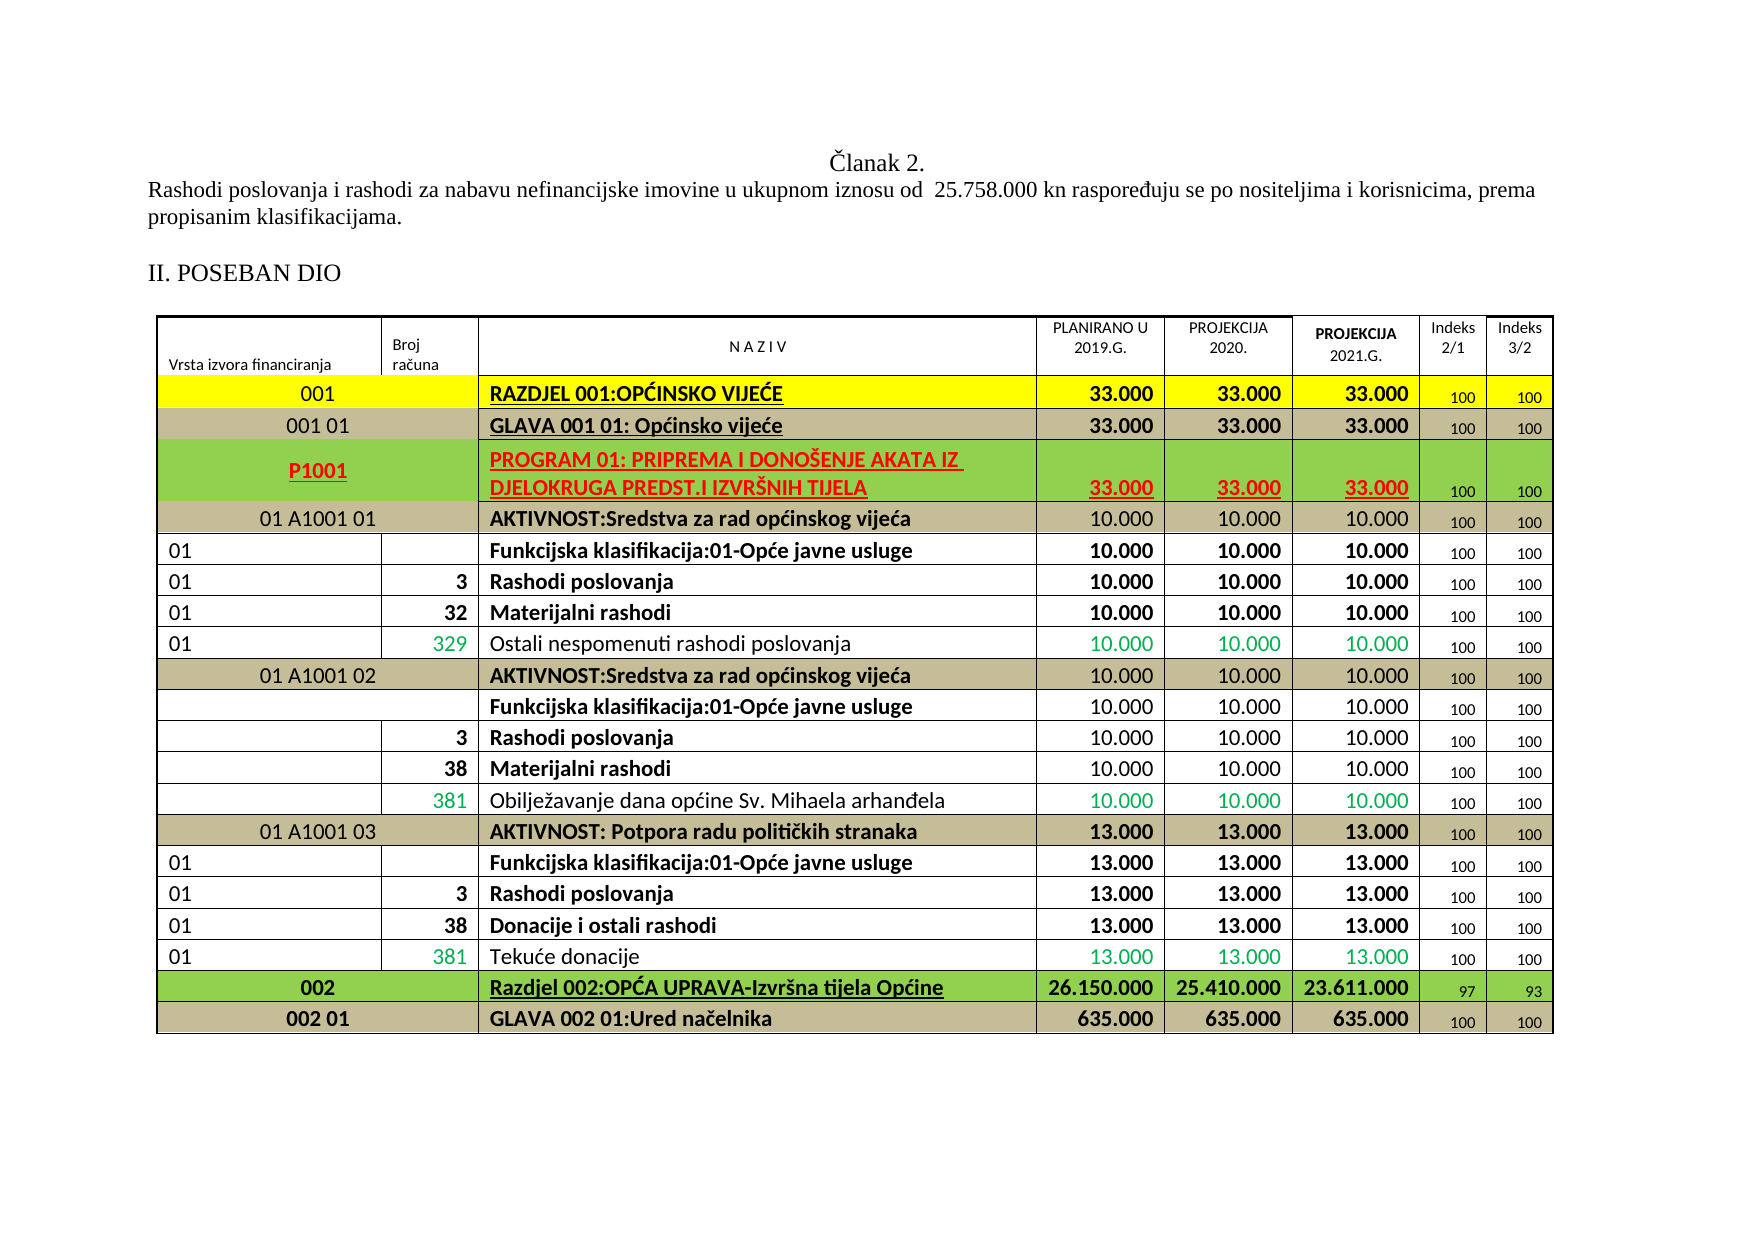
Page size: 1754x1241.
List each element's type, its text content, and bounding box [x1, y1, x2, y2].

table_cell 100 [1487, 659, 1552, 689]
table_cell 100 [1420, 409, 1486, 439]
table_cell 10.000 [1037, 596, 1164, 626]
table_cell Funkcijska klasifikacija:01-Opće javne usluge [479, 846, 1036, 876]
table_cell 01 [158, 596, 381, 626]
table_cell 10.000 [1165, 596, 1292, 626]
table_cell 100 [1487, 909, 1552, 939]
table_cell 33.000 [1165, 409, 1292, 439]
table_cell 100 [1420, 877, 1486, 907]
table_cell 100 [1420, 752, 1486, 782]
table_cell 10.000 [1165, 534, 1292, 564]
table_cell 10.000 [1165, 690, 1292, 720]
table_cell [158, 721, 381, 751]
table_cell Materijalni rashodi [479, 752, 1036, 782]
table_cell 10.000 [1165, 565, 1292, 595]
table_cell 13.000 [1165, 846, 1292, 876]
table_cell 10.000 [1293, 690, 1419, 720]
text Članak 2. [148, 148, 1606, 176]
table_cell 10.000 [1293, 752, 1419, 782]
table_cell Rashodi poslovanja [479, 877, 1036, 907]
table_header PROJEKCIJA 2020. [1165, 318, 1292, 375]
table_header Vrsta izvora financiranja [158, 318, 381, 375]
table_cell 10.000 [1165, 659, 1292, 689]
table_cell 100 [1420, 784, 1486, 814]
table_cell 100 [1487, 502, 1552, 532]
table_cell Tekuće donacije [479, 940, 1036, 970]
table_cell 100 [1487, 752, 1552, 782]
table_cell 13.000 [1165, 815, 1292, 845]
table_cell 381 [382, 784, 478, 814]
table_cell 10.000 [1165, 502, 1292, 532]
table_cell 100 [1420, 440, 1486, 501]
table_cell 10.000 [1293, 565, 1419, 595]
table_cell 10.000 [1293, 534, 1419, 564]
table_cell 13.000 [1037, 909, 1164, 939]
table_cell Ostali nespomenuti rashodi poslovanja [479, 627, 1036, 657]
table_cell Materijalni rashodi [479, 596, 1036, 626]
table_cell Rashodi poslovanja [479, 721, 1036, 751]
table_cell 13.000 [1037, 940, 1164, 970]
table_cell 33.000 [1293, 376, 1419, 407]
table_cell 100 [1487, 440, 1552, 501]
table_cell [158, 690, 381, 720]
table_cell 100 [1487, 690, 1552, 720]
table_cell 100 [1420, 846, 1486, 876]
table_cell 100 [1487, 877, 1552, 907]
table_cell 100 [1420, 534, 1486, 564]
table_cell 01 [158, 534, 381, 564]
table_cell [158, 784, 381, 814]
table_cell 100 [1487, 1002, 1552, 1032]
table_cell 13.000 [1037, 815, 1164, 845]
table_cell 100 [1487, 596, 1552, 626]
table_header PLANIRANO U 2019.G. [1037, 318, 1164, 375]
table_cell 23.611.000 [1293, 971, 1419, 1001]
table_cell 100 [1487, 846, 1552, 876]
table_cell 100 [1420, 502, 1486, 532]
table_header Indeks 2/1 [1420, 316, 1486, 375]
table_cell 635.000 [1037, 1002, 1164, 1032]
table_cell 635.000 [1165, 1002, 1292, 1032]
table_cell 001 [158, 375, 478, 407]
table_cell 3 [382, 721, 478, 751]
table_cell 33.000 [1037, 440, 1164, 501]
table_cell [381, 690, 478, 720]
table_cell 13.000 [1165, 877, 1292, 907]
table_cell 01 [158, 627, 381, 657]
table_cell 10.000 [1293, 659, 1419, 689]
table_cell 13.000 [1293, 877, 1419, 907]
table_cell 01 A1001 03 [158, 815, 478, 845]
table_cell 13.000 [1293, 909, 1419, 939]
table_cell 002 [158, 971, 478, 1001]
table_cell 329 [382, 627, 478, 657]
table_cell 93 [1487, 971, 1552, 1001]
table_cell 10.000 [1293, 502, 1419, 532]
text Rashodi poslovanja i rashodi za nabavu nefinancijske imovine u ukupnom iznosu od 25.758.000 kn raspoređuju se po nositeljima i korisnicima, prema propisanim klasifikacijama. [148, 176, 1606, 229]
table_cell 10.000 [1037, 565, 1164, 595]
table_cell 10.000 [1037, 784, 1164, 814]
table_cell 10.000 [1293, 596, 1419, 626]
table_cell 26.150.000 [1037, 971, 1164, 1001]
table_cell 10.000 [1037, 752, 1164, 782]
table_cell Rashodi poslovanja [479, 565, 1036, 595]
table_cell 38 [382, 752, 478, 782]
table_cell 3 [382, 565, 478, 595]
table_cell 100 [1487, 940, 1552, 970]
table_header PROJEKCIJA 2021.G. [1293, 316, 1419, 375]
table_cell 10.000 [1165, 752, 1292, 782]
table_cell 01 [158, 877, 381, 907]
table_cell 13.000 [1037, 877, 1164, 907]
table_cell 100 [1487, 565, 1552, 595]
table_cell PROGRAM 01: PRIPREMA I DONOŠENJE AKATA IZ DJELOKRUGA PREDST.I IZVRŠNIH TIJELA [479, 440, 1036, 501]
table_cell 10.000 [1037, 502, 1164, 532]
table_cell AKTIVNOST: Potpora radu političkih stranaka [479, 815, 1036, 845]
table_cell 100 [1420, 940, 1486, 970]
table_cell 100 [1420, 376, 1486, 407]
table_cell 13.000 [1293, 815, 1419, 845]
table_cell 33.000 [1293, 409, 1419, 439]
table_cell 10.000 [1037, 659, 1164, 689]
table_cell Obilježavanje dana općine Sv. Mihaela arhanđela [479, 784, 1036, 814]
table_cell 100 [1487, 815, 1552, 845]
table_cell Funkcijska klasifikacija:01-Opće javne usluge [479, 534, 1036, 564]
table_cell 100 [1487, 534, 1552, 564]
table_cell 100 [1487, 376, 1552, 407]
table_cell 32 [382, 596, 478, 626]
text II. POSEBAN DIO [148, 258, 1606, 287]
table_cell 635.000 [1293, 1002, 1419, 1032]
table_cell 01 [158, 940, 381, 970]
table_cell 100 [1420, 721, 1486, 751]
table_cell 100 [1420, 690, 1486, 720]
table_header N A Z I V [479, 318, 1036, 375]
table_cell Donacije i ostali rashodi [479, 909, 1036, 939]
table_cell 33.000 [1037, 409, 1164, 439]
table_cell 10.000 [1165, 721, 1292, 751]
table_cell 13.000 [1165, 909, 1292, 939]
table_cell 100 [1487, 627, 1552, 657]
table_cell 10.000 [1037, 627, 1164, 657]
table_cell 001 01 [158, 408, 478, 439]
table_cell 100 [1420, 596, 1486, 626]
table_cell 10.000 [1037, 690, 1164, 720]
table_cell 100 [1420, 1002, 1486, 1032]
table_cell 3 [382, 877, 478, 907]
table_header Indeks 3/2 [1487, 318, 1552, 375]
table_cell 381 [382, 940, 478, 970]
table_cell 33.000 [1165, 440, 1292, 501]
table_cell 01 [158, 846, 381, 876]
table_cell 10.000 [1293, 627, 1419, 657]
table_cell 100 [1420, 909, 1486, 939]
table_cell P1001 [158, 439, 478, 501]
table_cell 002 01 [158, 1002, 478, 1032]
table_cell 13.000 [1037, 846, 1164, 876]
table_cell Razdjel 002:OPĆA UPRAVA-Izvršna tijela Općine [479, 971, 1036, 1001]
table_cell [382, 846, 478, 876]
table_cell GLAVA 001 01: Općinsko vijeće [479, 409, 1036, 439]
table_cell 25.410.000 [1165, 971, 1292, 1001]
table_cell AKTIVNOST:Sredstva za rad općinskog vijeća [479, 659, 1036, 689]
table_cell 01 A1001 02 [158, 659, 478, 689]
table_cell 100 [1420, 659, 1486, 689]
table_header Broj računa [382, 318, 478, 375]
table_cell 100 [1420, 815, 1486, 845]
table_cell 13.000 [1293, 846, 1419, 876]
table_cell 100 [1487, 721, 1552, 751]
table_cell 10.000 [1293, 784, 1419, 814]
table_cell 01 [158, 909, 381, 939]
table_cell 13.000 [1165, 940, 1292, 970]
table_cell 38 [382, 909, 478, 939]
table_cell 97 [1420, 971, 1486, 1001]
table_cell Funkcijska klasifikacija:01-Opće javne usluge [479, 690, 1036, 720]
table_cell AKTIVNOST:Sredstva za rad općinskog vijeća [479, 502, 1036, 532]
table_cell 33.000 [1293, 440, 1419, 501]
table_cell 01 [158, 565, 381, 595]
table_cell 33.000 [1037, 376, 1164, 407]
table_cell 10.000 [1037, 721, 1164, 751]
table_cell [382, 534, 478, 564]
table_cell 01 A1001 01 [158, 501, 478, 532]
table_cell 13.000 [1293, 940, 1419, 970]
table_cell 100 [1487, 409, 1552, 439]
table_cell 10.000 [1293, 721, 1419, 751]
table_cell 10.000 [1037, 534, 1164, 564]
table_cell 100 [1487, 784, 1552, 814]
table_cell 33.000 [1165, 376, 1292, 407]
table_cell 100 [1420, 627, 1486, 657]
table_cell 100 [1420, 565, 1486, 595]
table_cell [158, 752, 381, 782]
table_cell RAZDJEL 001:OPĆINSKO VIJEĆE [479, 376, 1036, 407]
table_cell GLAVA 002 01:Ured načelnika [479, 1002, 1036, 1032]
table_cell 10.000 [1165, 784, 1292, 814]
table_cell 10.000 [1165, 627, 1292, 657]
